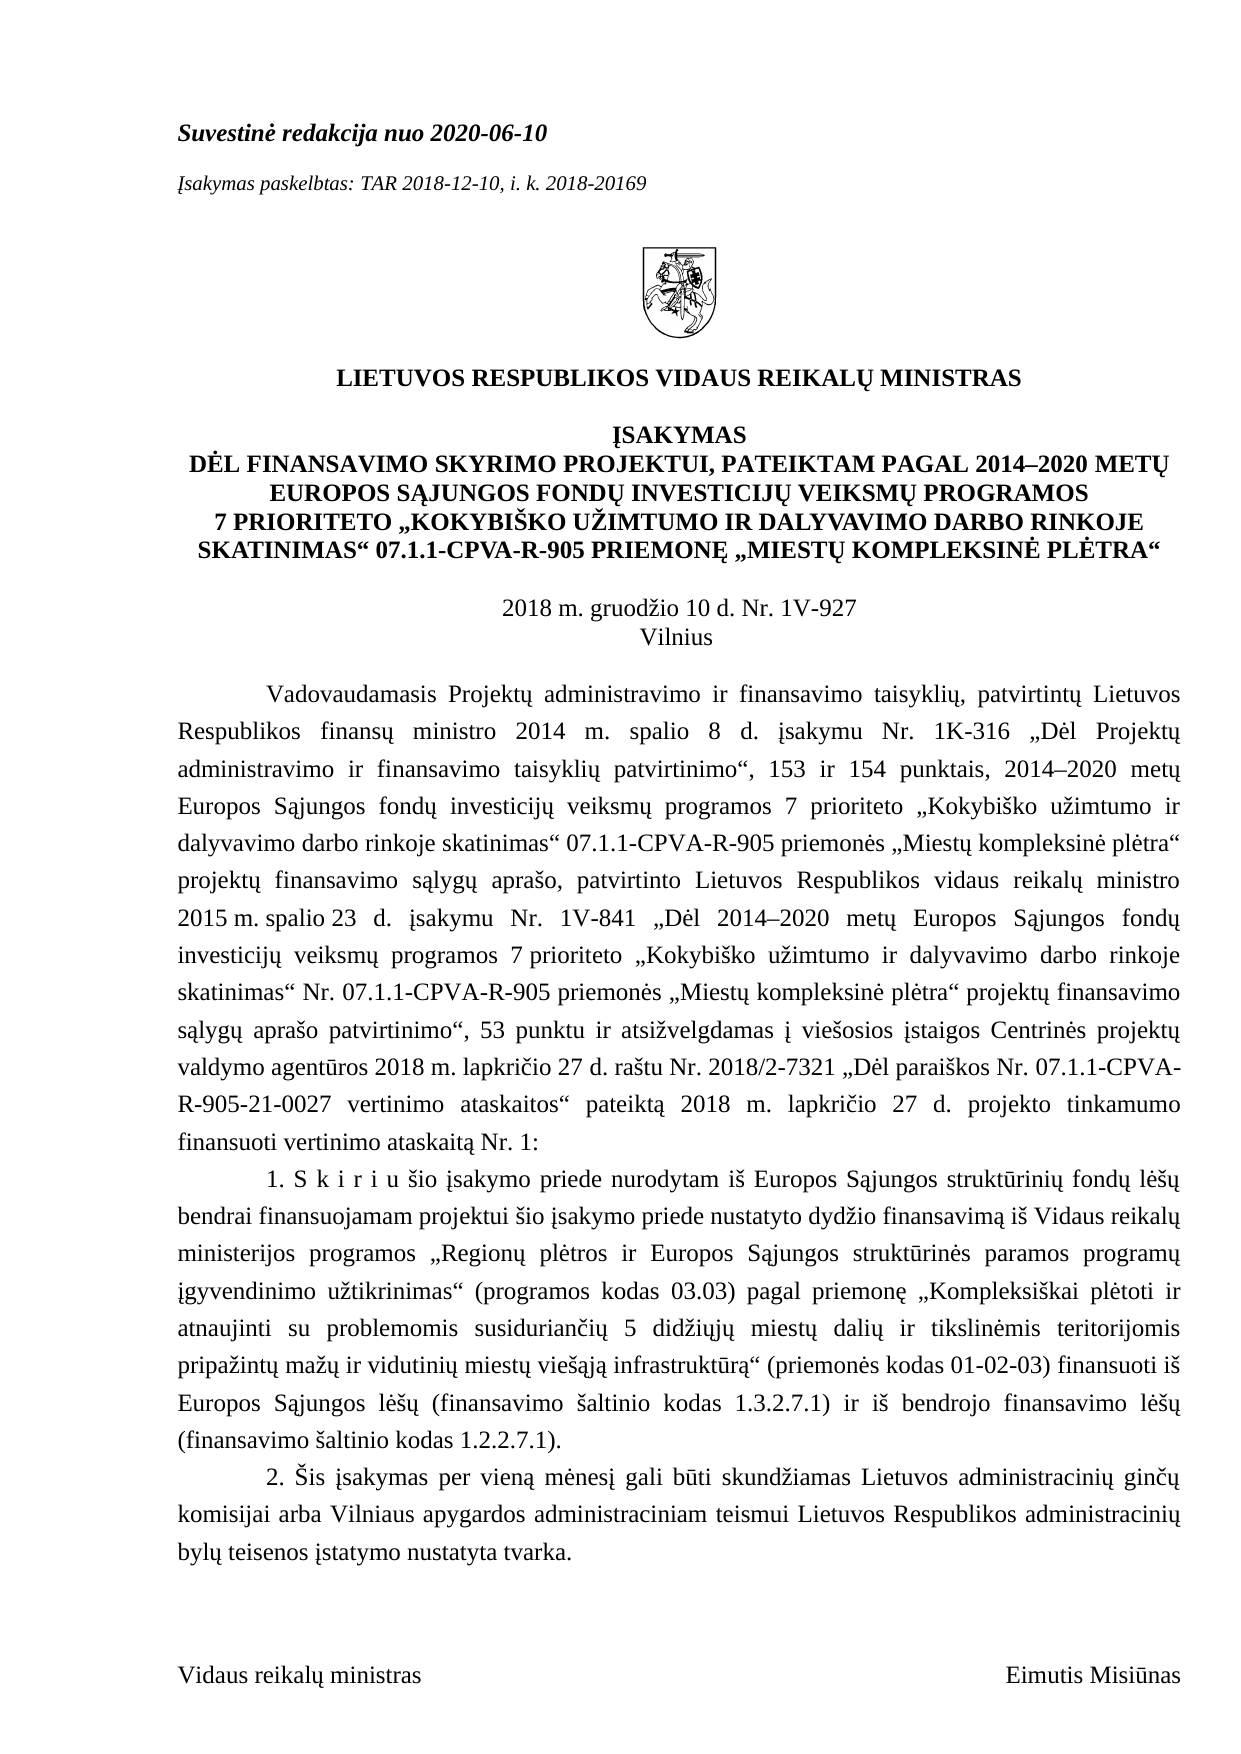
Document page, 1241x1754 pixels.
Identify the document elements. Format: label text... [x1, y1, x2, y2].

text 1. S k i r i u šio įsakymo priede nurodytam iš Europos Sąjungos struktūrinių fondų lėšų bendrai finansuojamam projektui šio įsakymo priede nustatyto dydžio finansavimą iš Vidaus reikalų ministerijos programos „Regionų plėtros ir Europos Sąjungos struktūrinės paramos programų įgyvendinimo užtikrinimas“ (programos kodas 03.03) pagal priemonę „Kompleksiškai plėtoti ir atnaujinti su problemomis susiduriančių 5 didžiųjų miestų dalių ir tikslinėmis teritorijomis pripažintų mažų ir vidutinių miestų viešąją infrastruktūrą“ (priemonės kodas 01-02-03) finansuoti iš Europos Sąjungos lėšų (finansavimo šaltinio kodas 1.3.2.7.1) ir iš bendrojo finansavimo lėšų (finansavimo šaltinio kodas 1.2.2.7.1). [177, 1164, 1181, 1454]
text ĮSAKYMAS [177, 420, 1181, 449]
text Vilnius [177, 622, 1181, 650]
text Vidaus reikalų ministras Eimutis Misiūnas [177, 1660, 1181, 1689]
text Vadovaudamasis Projektų administravimo ir finansavimo taisyklių, patvirtintų Lietuvos Respublikos finansų ministro 2014 m. spalio 8 d. įsakymu Nr. 1K-316 „Dėl Projektų administravimo ir finansavimo taisyklių patvirtinimo“, 153 ir 154 punktais, 2014–2020 metų Europos Sąjungos fondų investicijų veiksmų programos 7 prioriteto „Kokybiško užimtumo ir dalyvavimo darbo rinkoje skatinimas“ 07.1.1-CPVA-R-905 priemonės „Miestų kompleksinė plėtra“ projektų finansavimo sąlygų aprašo, patvirtinto Lietuvos Respublikos vidaus reikalų ministro 2015 m. spalio 23 d. įsakymu Nr. 1V-841 „Dėl 2014–2020 metų Europos Sąjungos fondų investicijų veiksmų programos 7 prioriteto „Kokybiško užimtumo ir dalyvavimo darbo rinkoje skatinimas“ Nr. 07.1.1-CPVA-R-905 priemonės „Miestų kompleksinė plėtra“ projektų finansavimo sąlygų aprašo patvirtinimo“, 53 punktu ir atsižvelgdamas į viešosios įstaigos Centrinės projektų valdymo agentūros 2018 m. lapkričio 27 d. raštu Nr. 2018/2-7321 „Dėl paraiškos Nr. 07.1.1-CPVA-R-905-21-0027 vertinimo ataskaitos“ pateiktą 2018 m. lapkričio 27 d. projekto tinkamumo finansuoti vertinimo ataskaitą Nr. 1: [177, 679, 1181, 1155]
text DĖL FINANSAVIMO SKYRIMO PROJEKTUI, PATEIKTAM PAGAL 2014–2020 METŲ EUROPOS SĄJUNGOS FONDŲ INVESTICIJŲ VEIKSMŲ PROGRAMOS 7 PRIORITETO „KOKYBIŠKO UŽIMTUMO IR DALYVAVIMO DARBO RINKOJE SKATINIMAS“ 07.1.1-CPVA-R-905 PRIEMONĘ „MIESTŲ KOMPLEKSINĖ PLĖTRA“ [177, 449, 1181, 564]
text Įsakymas paskelbtas: TAR 2018-12-10, i. k. 2018-20169 [177, 171, 1181, 195]
text 2. Šis įsakymas per vieną mėnesį gali būti skundžiamas Lietuvos administracinių ginčų komisijai arba Vilniaus apygardos administraciniam teismui Lietuvos Respublikos administracinių bylų teisenos įstatymo nustatyta tvarka. [177, 1462, 1181, 1566]
text Suvestinė redakcija nuo 2020-06-10 [177, 118, 1181, 147]
text LIETUVOS RESPUBLIKOS VIDAUS REIKALŲ MINISTRAS [177, 363, 1181, 392]
text 2018 m. gruodžio 10 d. Nr. 1V-927 [177, 593, 1181, 622]
